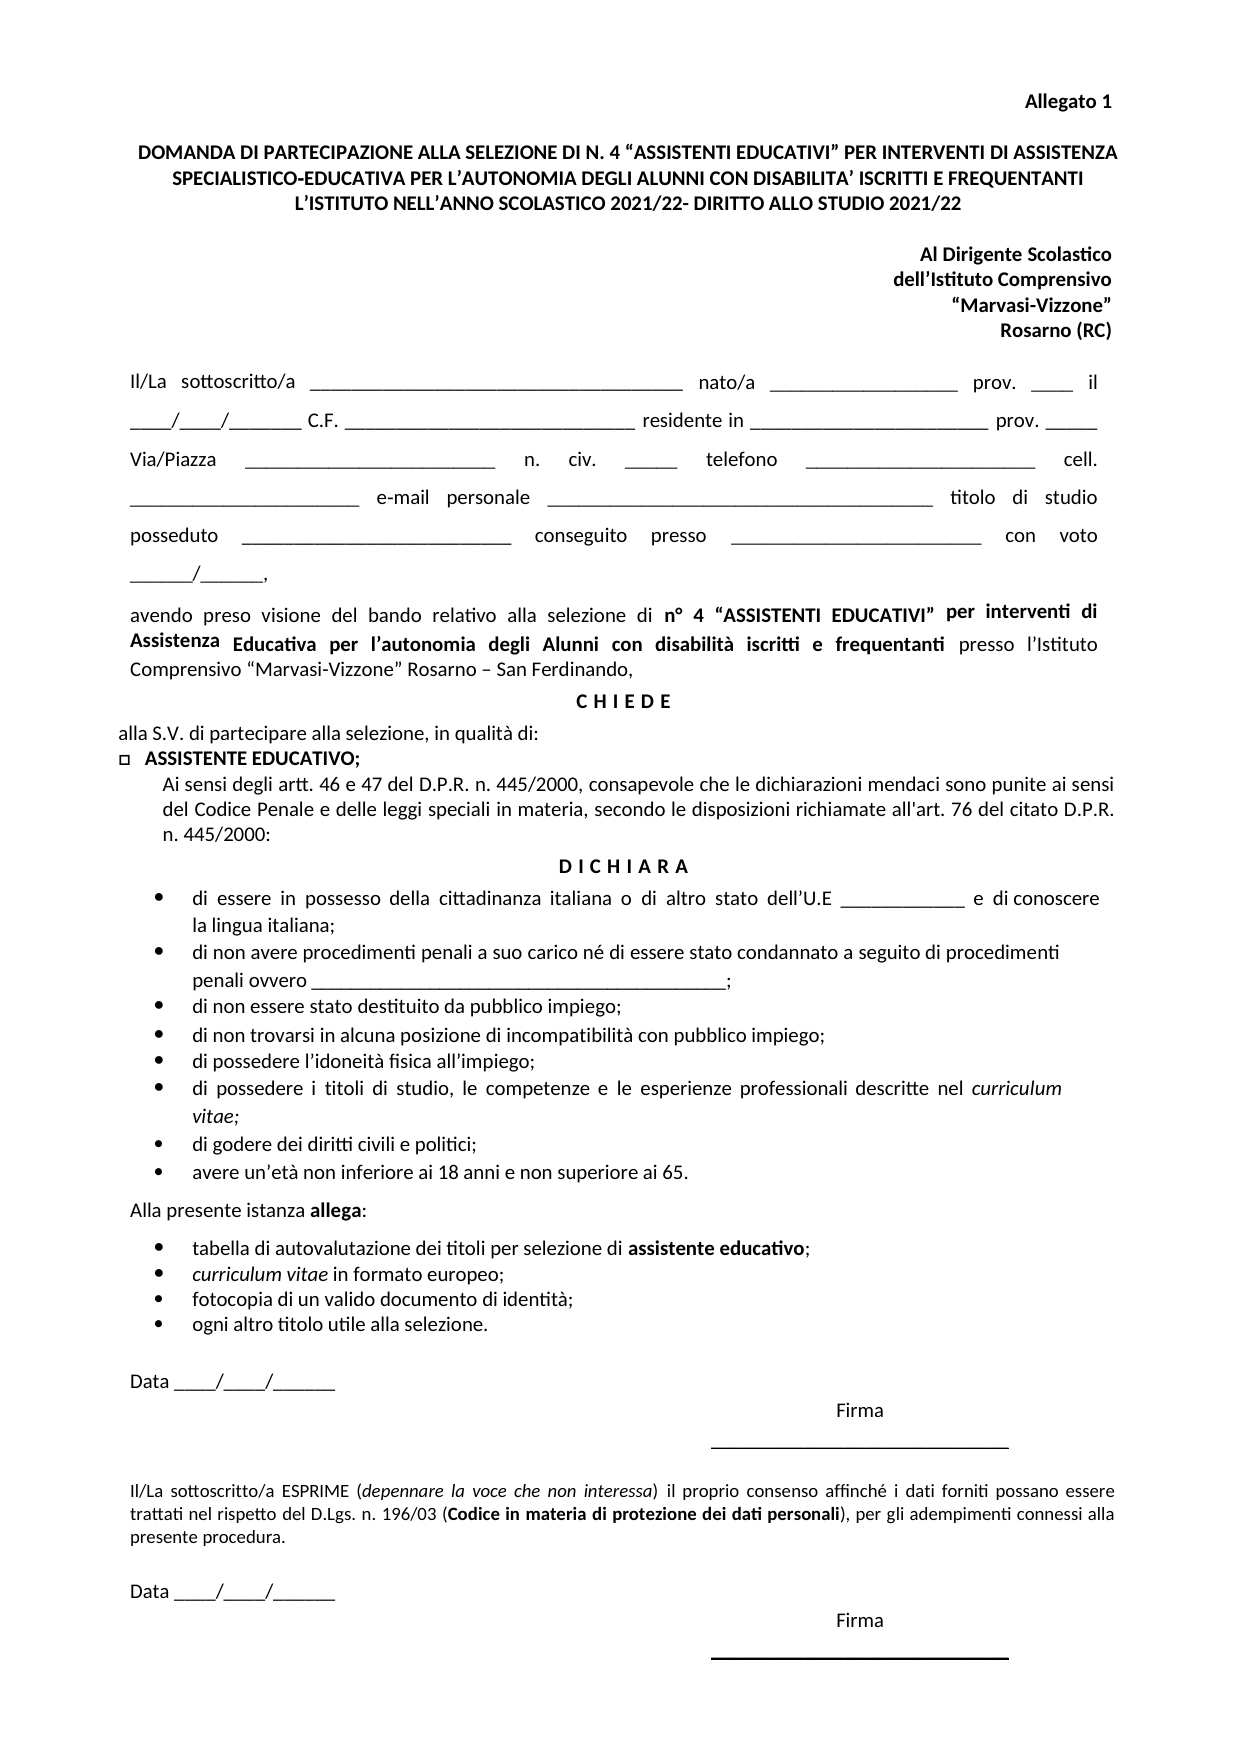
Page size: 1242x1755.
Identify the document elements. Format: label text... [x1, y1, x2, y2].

text Firma [591, 1606, 1129, 1633]
text Data ____/____/______ [130, 1577, 1129, 1604]
text DOMANDA DI PARTECIPAZIONE ALLA SELEZIONE DI N. 4 “ASSISTENTI EDUCATIVI” PER INTERVENTI DI ASSISTENZA SPECIALISTICO‐EDUCATIVA PER L’AUTONOMIA DEGLI ALUNNI CON DISABILITA’ ISCRITTI E FREQUENTANTI L’ISTITUTO NELL’ANNO SCOLASTICO 2021/22- DIRITTO ALLO STUDIO 2021/22 [133, 139, 1123, 216]
text Data ____/____/______ [130, 1366, 1129, 1393]
text Rosarno (RC) [568, 317, 1112, 343]
text Il/La sottoscritto/a ESPRIME (depennare la voce che non interessa) il proprio consenso affinché i dati forniti possano essere trattati nel rispetto del D.Lgs. n. 196/03 (Codice in materia di protezione dei dati personali), per gli adempimenti connessi alla presente procedura. [130, 1479, 1115, 1548]
text dell’Istituto Comprensivo [568, 267, 1112, 292]
text “Marvasi-Vizzone” [568, 292, 1112, 317]
list di godere dei diritti civili e politici; [155, 1129, 1116, 1157]
text Firma [591, 1395, 1129, 1423]
list di possedere i titoli di studio, le competenze e le esperienze professionali descritte nel curriculum vitae; [155, 1073, 1116, 1129]
text Il/La sottoscritto/a ____________________________________ nato/a __________________ prov. ____ il ____/____/_______ C.F. ____________________________ residente in _______________________ prov. _____ Via/Piazza ________________________ n. civ. _____ telefono ______________________ cell. ______________________ e‐mail personale _____________________________________ titolo di studio posseduto __________________________ conseguito presso ________________________ con voto ______/______, [130, 368, 1098, 586]
list di non trovarsi in alcuna posizione di incompatibilità con pubblico impiego; [155, 1019, 1123, 1048]
list tabella di autovalutazione dei titoli per selezione di assistente educativo; [155, 1235, 1123, 1261]
text DICHIARA [118, 853, 1128, 879]
text Ai sensi degli artt. 46 e 47 del D.P.R. n. 445/2000, consapevole che le dichiarazioni mendaci sono punite ai sensi del Codice Penale e delle leggi speciali in materia, secondo le disposizioni richiamate all'art. 76 del citato D.P.R. n. 445/2000: [162, 771, 1116, 847]
list di non essere stato destituito da pubblico impiego; [155, 993, 1123, 1019]
list curriculum vitae in formato europeo; [155, 1261, 1123, 1286]
text _____________________________ [591, 1635, 1129, 1662]
list di non avere procedimenti penali a suo carico né di essere stato condannato a seguito di procedimenti penali ovvero __________________________________________; [155, 937, 1116, 993]
text Al Dirigente Scolastico [568, 241, 1112, 267]
list avere un’età non inferiore ai 18 anni e non superiore ai 65. [155, 1157, 1116, 1185]
text _____________________________ [591, 1424, 1129, 1452]
text Allegato 1 [118, 89, 1112, 114]
list ogni altro titolo utile alla selezione. [155, 1312, 1123, 1337]
text CHIEDE [118, 688, 1128, 714]
list di possedere l’idoneità fisica all’impiego; [155, 1048, 1123, 1073]
list fotocopia di un valido documento di identità; [155, 1286, 1123, 1312]
text Alla presente istanza allega: [130, 1197, 1123, 1223]
text avendo preso visione del bando relativo alla selezione di n° 4 “ASSISTENTI EDUCATIVI” per interventi di Assistenza Educativa per l’autonomia degli Alunni con disabilità iscritti e frequentanti presso l’Istituto Comprensivo “Marvasi-Vizzone” Rosarno – San Ferdinando, [130, 598, 1098, 682]
list di essere in possesso della cittadinanza italiana o di altro stato dell’U.E ____________ e di conoscere la lingua italiana; [155, 885, 1116, 937]
text alla S.V. di partecipare alla selezione, in qualità di: [118, 720, 1139, 745]
text □ ASSISTENTE EDUCATIVO; [118, 745, 1139, 771]
